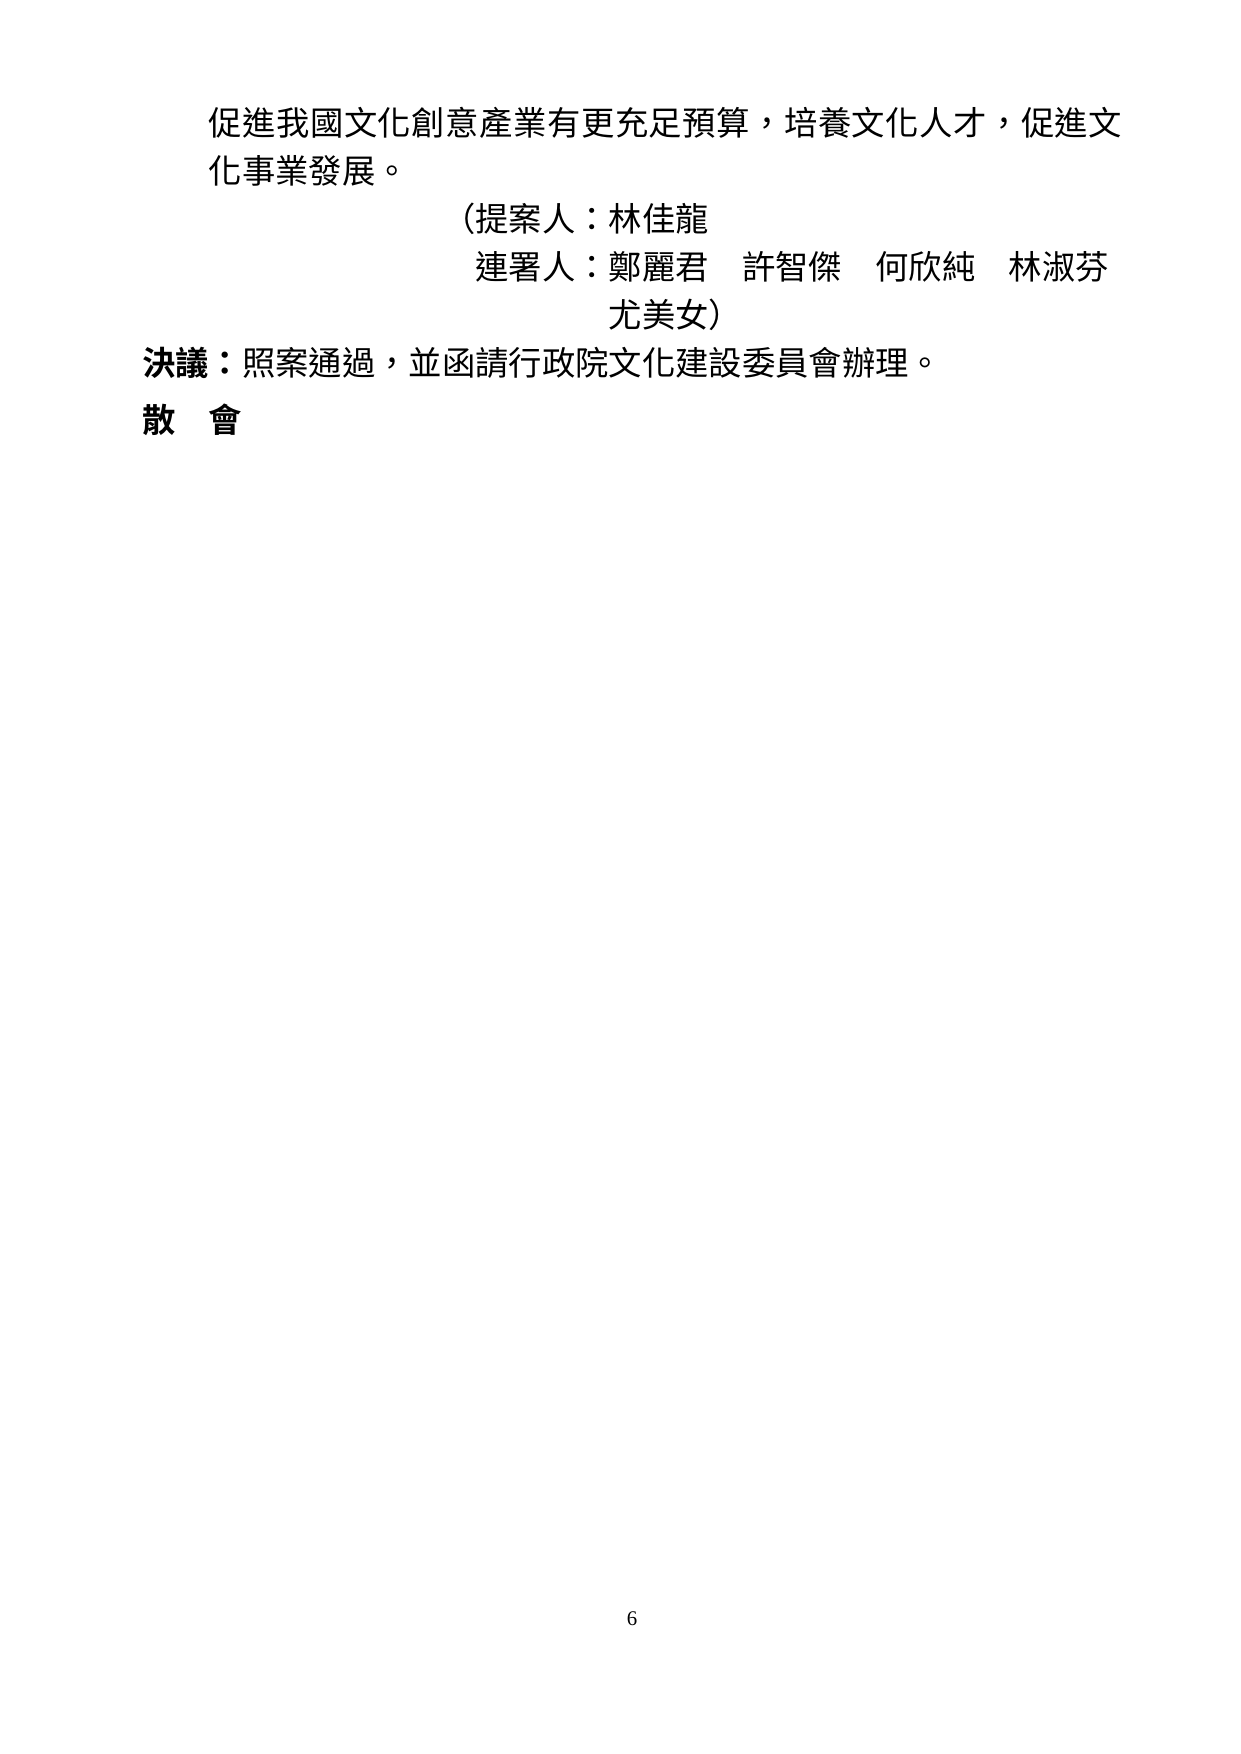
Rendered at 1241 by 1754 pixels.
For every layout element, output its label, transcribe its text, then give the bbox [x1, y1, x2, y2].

text 散 會 [142, 394, 1120, 442]
text （提案人：林佳龍 [142, 193, 1122, 241]
text 連署人：鄭麗君 許智傑 何欣純 林淑芬 [142, 241, 1122, 289]
text 決議：照案通過，並函請行政院文化建設委員會辦理。 [142, 337, 1120, 385]
text 尤美女） [142, 289, 1122, 337]
text 促進我國文化創意產業有更充足預算，培養文化人才，促進文化事業發展。 [142, 97, 1122, 193]
